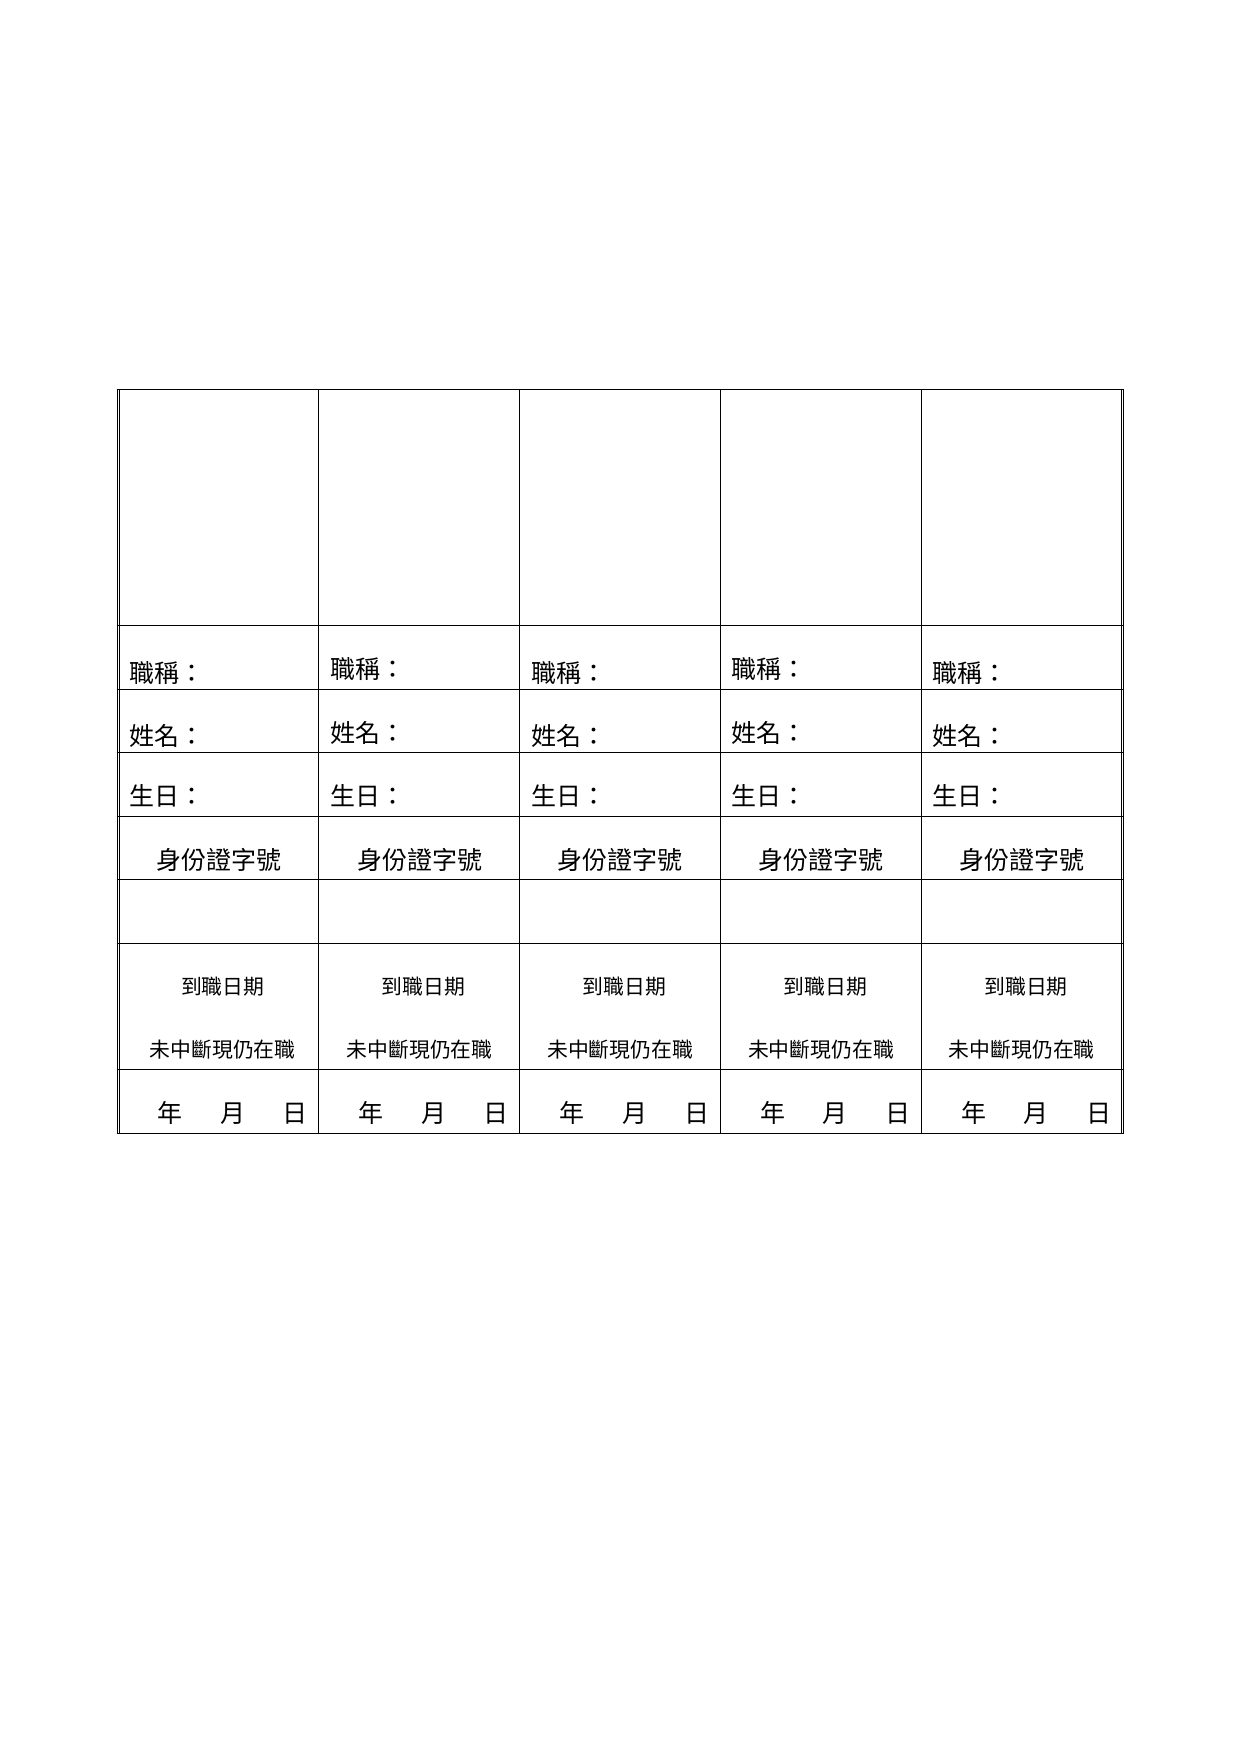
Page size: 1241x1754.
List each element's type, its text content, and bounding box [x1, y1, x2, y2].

table_cell 生日： [319, 753, 519, 816]
table_cell 身份證字號 [520, 817, 720, 879]
table_cell [319, 880, 519, 943]
table_cell 職稱： [520, 626, 720, 689]
table_cell 姓名： [120, 690, 318, 752]
table_cell 年 月 日 [721, 1070, 921, 1132]
table_cell 年 月 日 [319, 1070, 519, 1132]
table_cell [319, 390, 519, 625]
table_cell 生日： [721, 753, 921, 816]
table_cell 生日： [120, 753, 318, 816]
table_cell 到職日期 未中斷現仍在職 [721, 944, 921, 1069]
table_cell 姓名： [922, 690, 1121, 752]
table_cell 生日： [520, 753, 720, 816]
table_cell 身份證字號 [721, 817, 921, 879]
table_cell 年 月 日 [922, 1070, 1121, 1132]
table_cell 身份證字號 [319, 817, 519, 879]
table_cell 姓名： [520, 690, 720, 752]
table_cell 職稱： [319, 626, 519, 689]
table_cell [922, 880, 1121, 943]
table_cell [120, 390, 318, 625]
table_cell 職稱： [120, 626, 318, 689]
table_cell [520, 390, 720, 625]
table_cell 身份證字號 [120, 817, 318, 879]
table_cell 年 月 日 [520, 1070, 720, 1132]
table_cell [721, 390, 921, 625]
table_cell 身份證字號 [922, 817, 1121, 879]
table_cell 到職日期 未中斷現仍在職 [520, 944, 720, 1069]
table_cell 姓名： [319, 690, 519, 752]
table_cell 到職日期 未中斷現仍在職 [922, 944, 1121, 1069]
table_cell [120, 880, 318, 943]
table_cell 到職日期 未中斷現仍在職 [319, 944, 519, 1069]
table_cell 職稱： [721, 626, 921, 689]
table_cell [520, 880, 720, 943]
table_cell [721, 880, 921, 943]
table_cell 年 月 日 [120, 1070, 318, 1132]
table_cell 生日： [922, 753, 1121, 816]
table_cell 姓名： [721, 690, 921, 752]
table_cell [922, 390, 1121, 625]
table_cell 到職日期 未中斷現仍在職 [120, 944, 318, 1069]
table_cell 職稱： [922, 626, 1121, 689]
